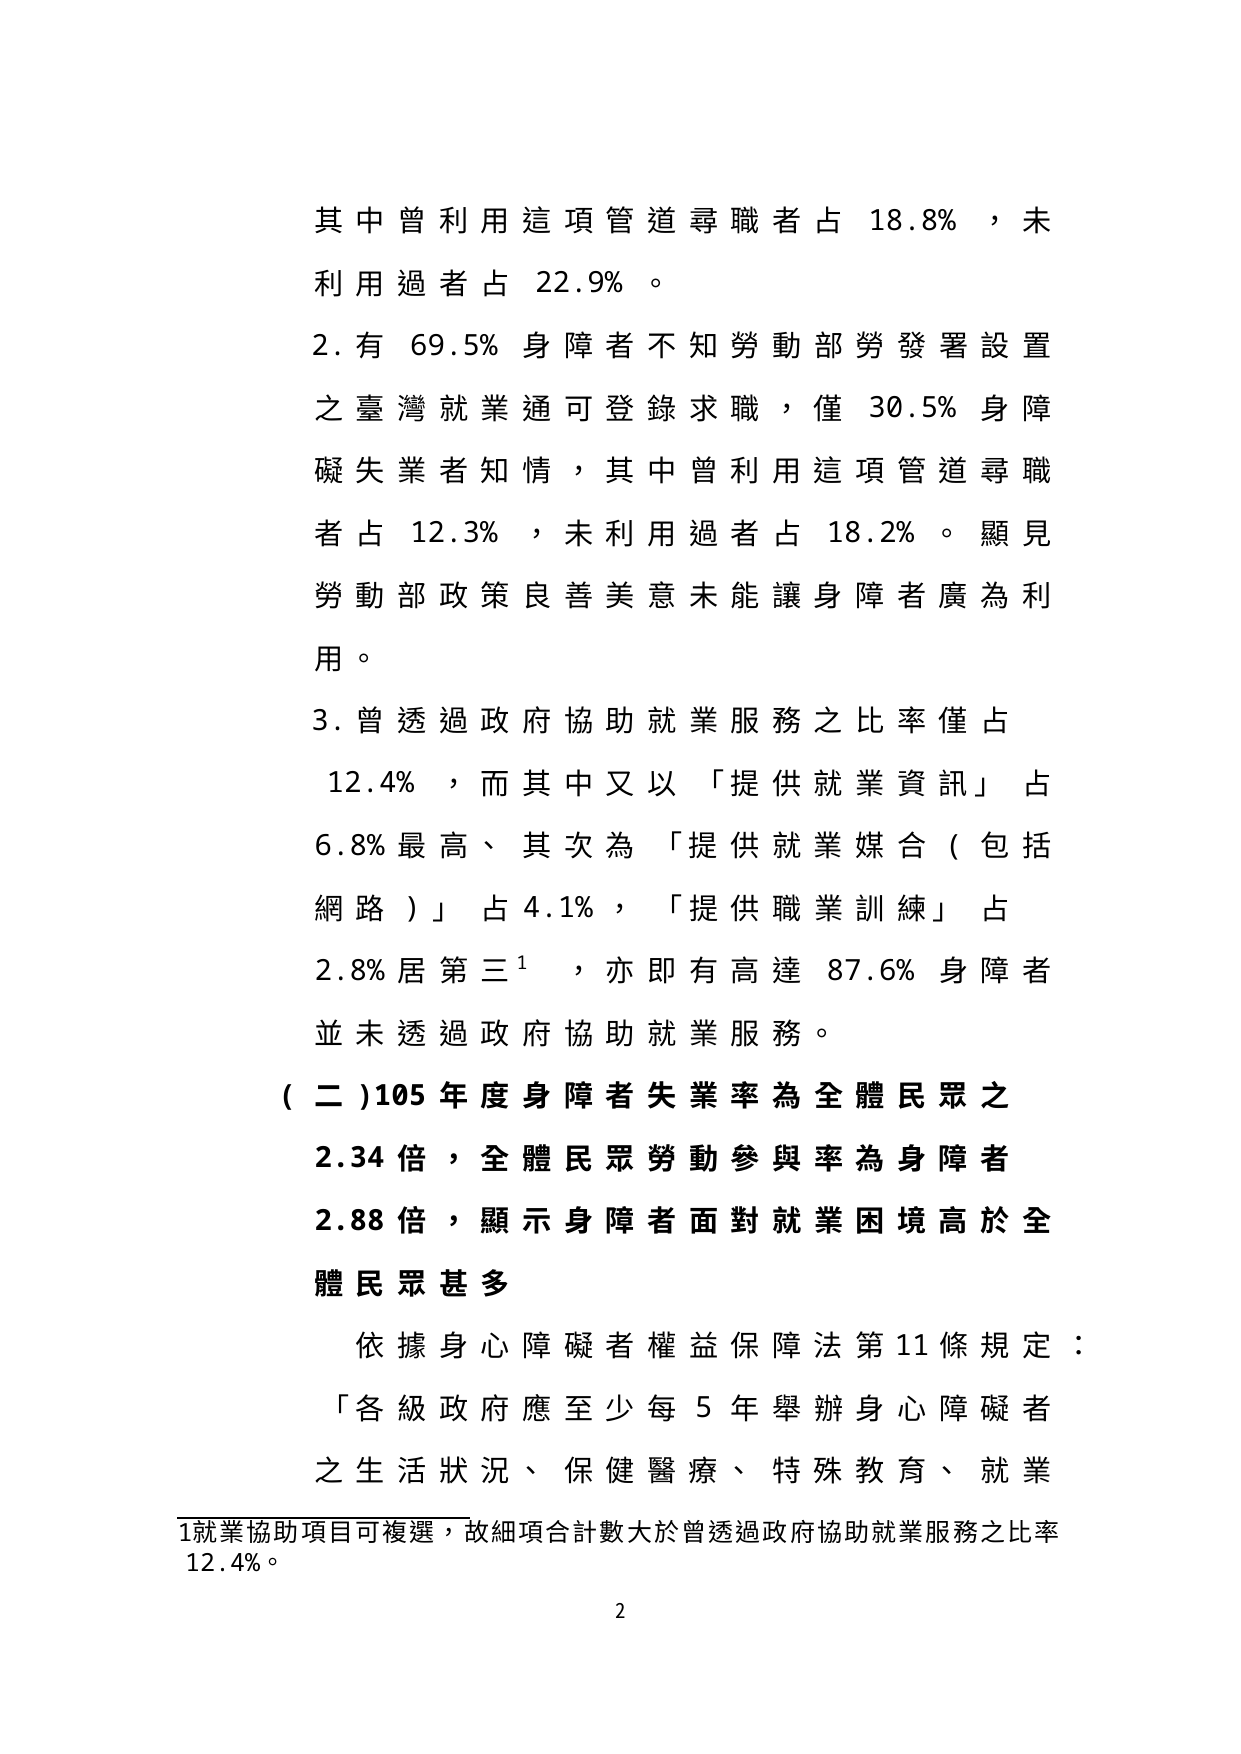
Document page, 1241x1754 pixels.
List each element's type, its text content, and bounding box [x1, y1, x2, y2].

text 就業協助項目可複選，故細項合計數大於曾透過政府協助就業服務之比率12.4%。 [177, 1518, 1063, 1577]
text (二)105年度身障者失業率為全體民眾之2.34倍，全體民眾勞動參與率為身障者2.88倍，顯示身障者面對就業困境高於全體民眾甚多 [242, 1052, 1058, 1302]
text 依據身心障礙者權益保障法第11條規定：「各級政府應至少每5年舉辦身心障礙者之生活狀況、保健醫療、特殊教育、就業與訓練、交通及福利等需求評估及服務調查研究，並應出版、公布調查研究結果。」有關身障者及一般民眾之勞動狀況，依據勞動部及衛生福利部身心障礙者生活狀況及需求調查報告等資料分析，105年12月最新之身障者勞動力參與率僅20.41%，失業率高達9.17%，全體民眾勞動參與率58.75%，失業率3.92%，全體民眾勞動參與率為身障者2.88倍，身障者失業率為全體民眾之2.34倍。由100年、103年及105年歷次資料可悉，身障者失業率分別為12.4%、11.0%及9.17%，雖有逐年降低趨勢，惟均較同期全體民眾之4.39%、3.96%及3.92%為高，分別高出5.25至8.01個百分點之間，顯示身障者面對就業困境高於全體民眾甚多。 [271, 1302, 1058, 1490]
text 3.曾透過政府協助就業服務之比率僅占12.4%，而其中又以「提供就業資訊」占6.8%最高、其次為「提供就業媒合(包括網路)」占4.1%，「提供職業訓練」占2.8%居第三，亦即有高達87.6%身障者並未透過政府協助就業服務。 [271, 677, 1058, 1052]
text 1.高達58.4%之身障者不知勞動部勞動力發展署就業服務機構提供就業媒合服務(職業介紹)，僅41.6%身障失業者知情，其中曾利用這項管道尋職者占18.8%，未利用過者占22.9%。 [271, 177, 1058, 302]
text 2.有69.5%身障者不知勞動部勞發署設置之臺灣就業通可登錄求職，僅30.5%身障礙失業者知情，其中曾利用這項管道尋職者占12.3%，未利用過者占18.2%。顯見勞動部政策良善美意未能讓身障者廣為利用。 [271, 302, 1058, 677]
